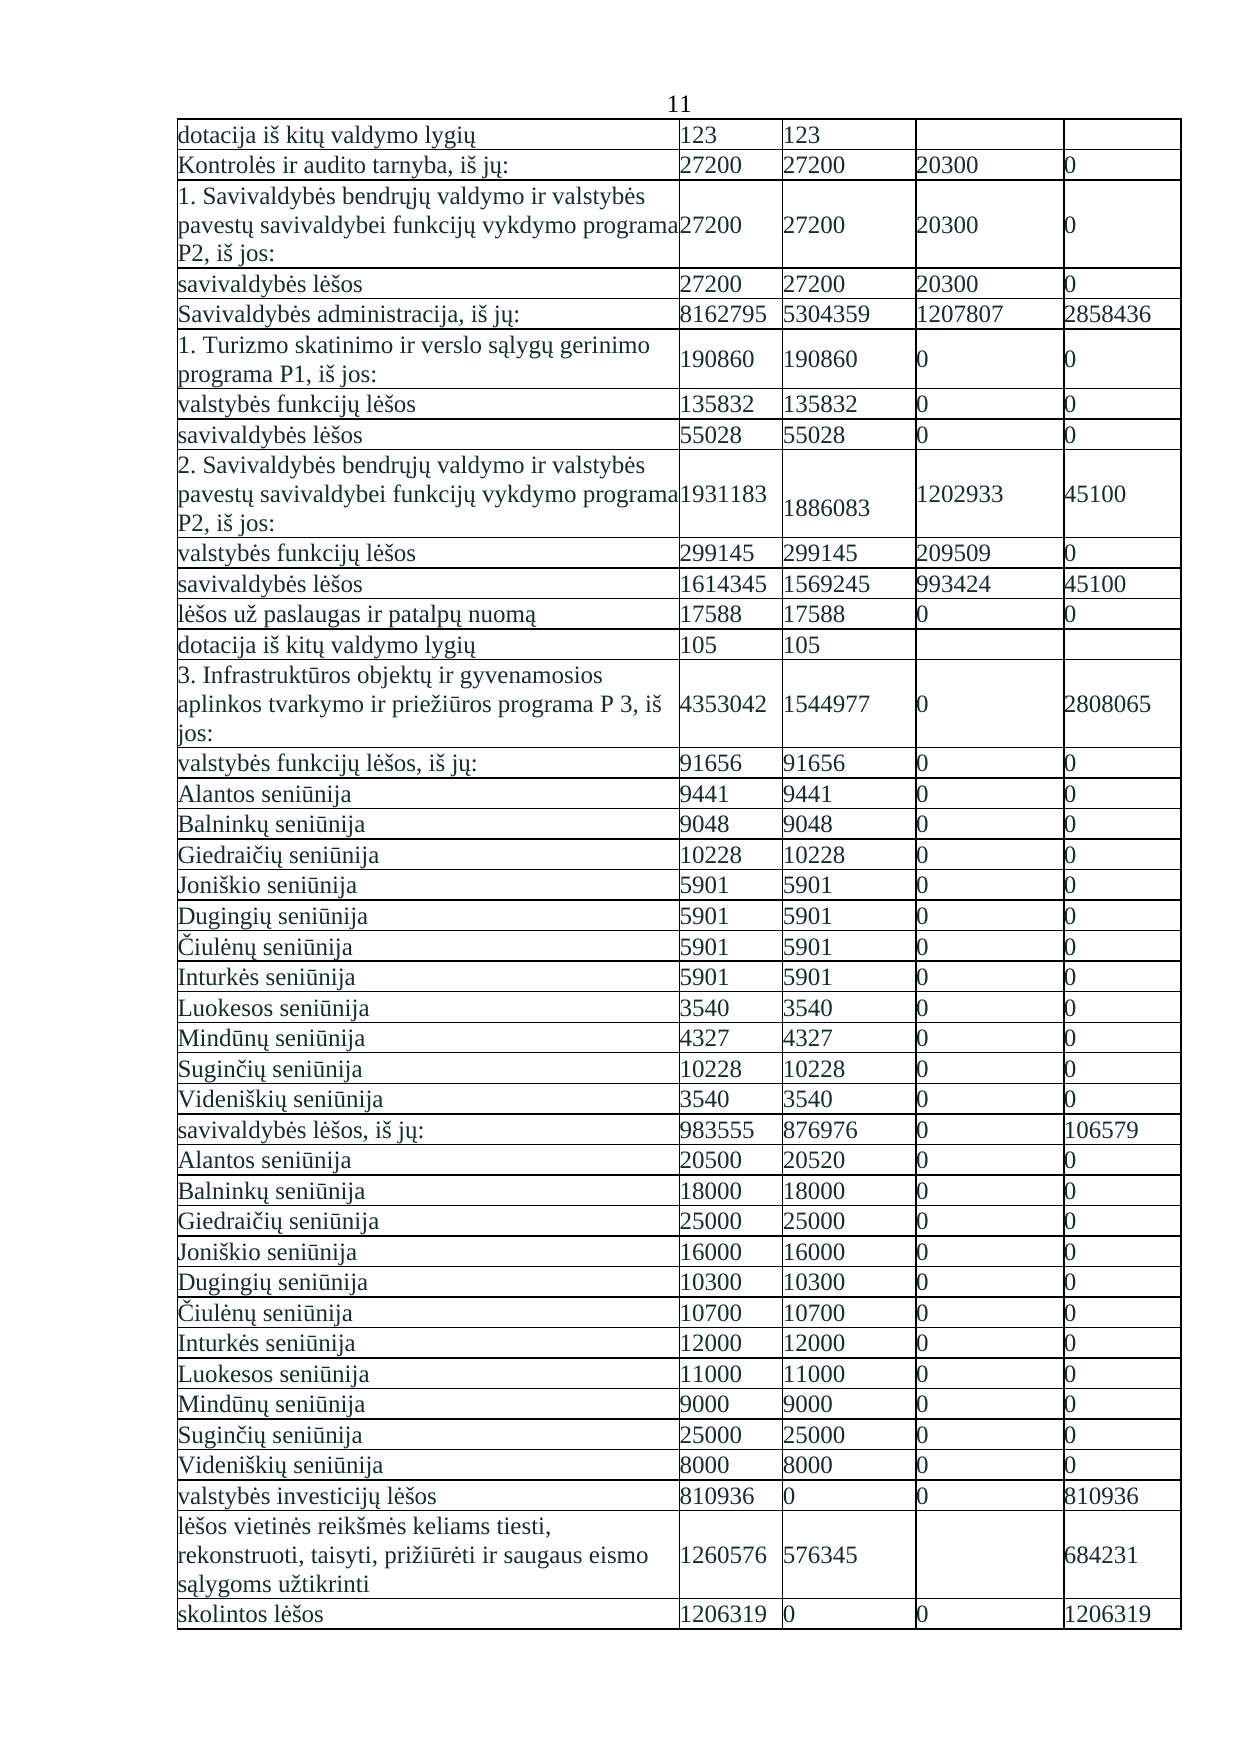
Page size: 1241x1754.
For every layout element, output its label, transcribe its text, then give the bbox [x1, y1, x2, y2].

table_cell Balninkų seniūnija [178, 1176, 679, 1204]
table_cell 0 [1065, 1084, 1180, 1113]
table_cell 27200 [783, 150, 915, 179]
table_cell 0 [1065, 1389, 1180, 1418]
table_cell 20300 [917, 150, 1063, 179]
table_cell 0 [1065, 840, 1180, 869]
table_cell lėšos vietinės reikšmės keliams tiesti, rekonstruoti, taisyti, prižiūrėti ir saugaus eismo sąlygoms užtikrinti [178, 1511, 679, 1598]
table_cell Mindūnų seniūnija [178, 1023, 679, 1052]
table_cell Savivaldybės administracija, iš jų: [178, 299, 679, 328]
table_cell 4327 [680, 1023, 782, 1052]
table_cell Luokesos seniūnija [178, 992, 679, 1021]
table_cell 5901 [680, 931, 782, 960]
table_cell 0 [917, 901, 1063, 930]
table_cell 135832 [680, 389, 782, 418]
table_cell 993424 [917, 569, 1063, 598]
table_cell 0 [783, 1599, 915, 1628]
table_cell 9048 [680, 809, 782, 838]
table_cell skolintos lėšos [178, 1599, 679, 1628]
table_cell savivaldybės lėšos [178, 420, 679, 448]
table_cell Alantos seniūnija [178, 1145, 679, 1174]
table_cell 0 [1065, 330, 1180, 387]
table_cell 2. Savivaldybės bendrųjų valdymo ir valstybės pavestų savivaldybei funkcijų vykdymo programa P2, iš jos: [178, 450, 679, 537]
table_cell 0 [917, 1115, 1063, 1143]
table_cell valstybės funkcijų lėšos, iš jų: [178, 748, 679, 777]
table_cell 190860 [783, 330, 915, 387]
table_cell 27200 [783, 269, 915, 298]
table_cell 27200 [680, 269, 782, 298]
table_cell 0 [1065, 931, 1180, 960]
table_cell 12000 [680, 1328, 782, 1357]
table_cell Luokesos seniūnija [178, 1359, 679, 1388]
table_cell 1260576 [680, 1511, 782, 1598]
table_cell 1. Turizmo skatinimo ir verslo sąlygų gerinimo programa P1, iš jos: [178, 330, 679, 387]
table_cell 18000 [783, 1176, 915, 1204]
table_cell 0 [917, 1328, 1063, 1357]
table_cell 5901 [680, 870, 782, 899]
table_cell 17588 [783, 599, 915, 628]
table_cell 876976 [783, 1115, 915, 1143]
table_cell 0 [917, 420, 1063, 448]
table_cell 20520 [783, 1145, 915, 1174]
table_cell Dugingių seniūnija [178, 901, 679, 930]
table_cell 10228 [680, 840, 782, 869]
table_cell Dugingių seniūnija [178, 1267, 679, 1296]
table_cell 25000 [680, 1420, 782, 1449]
table_cell 5901 [680, 901, 782, 930]
table_cell 2808065 [1065, 660, 1180, 747]
table_cell 0 [917, 1053, 1063, 1082]
table_cell 0 [1065, 599, 1180, 628]
table_cell 0 [1065, 1450, 1180, 1479]
table_cell lėšos už paslaugas ir patalpų nuomą [178, 599, 679, 628]
table_cell 20300 [917, 269, 1063, 298]
table_cell 3540 [680, 1084, 782, 1113]
table_cell Kontrolės ir audito tarnyba, iš jų: [178, 150, 679, 179]
table_cell 1886083 [783, 450, 915, 537]
table_cell 0 [917, 748, 1063, 777]
table_cell 190860 [680, 330, 782, 387]
table_cell 0 [1065, 538, 1180, 567]
table_cell 1569245 [783, 569, 915, 598]
table_cell 20300 [917, 181, 1063, 267]
table_cell 0 [917, 1450, 1063, 1479]
table_cell 0 [917, 1481, 1063, 1510]
table_cell [917, 120, 1063, 149]
table_cell 2858436 [1065, 299, 1180, 328]
table_cell 0 [917, 1176, 1063, 1204]
table_cell 55028 [680, 420, 782, 448]
table_cell 9000 [680, 1389, 782, 1418]
table_cell 810936 [680, 1481, 782, 1510]
table_cell 9441 [783, 779, 915, 808]
table_cell 0 [1065, 809, 1180, 838]
table_cell 299145 [783, 538, 915, 567]
table_cell dotacija iš kitų valdymo lygių [178, 120, 679, 149]
table_cell 0 [917, 1084, 1063, 1113]
table_cell Balninkų seniūnija [178, 809, 679, 838]
table_cell 4353042 [680, 660, 782, 747]
table_cell 123 [680, 120, 782, 149]
table_cell 3540 [680, 992, 782, 1021]
table_cell 10228 [783, 840, 915, 869]
table_cell 9048 [783, 809, 915, 838]
table_cell Inturkės seniūnija [178, 962, 679, 991]
table_cell 3540 [783, 992, 915, 1021]
table_cell 0 [1065, 181, 1180, 267]
table_cell 5304359 [783, 299, 915, 328]
table_cell 9441 [680, 779, 782, 808]
table_cell 0 [917, 809, 1063, 838]
table_cell 0 [917, 962, 1063, 991]
table_cell 983555 [680, 1115, 782, 1143]
table_cell 0 [1065, 870, 1180, 899]
table_cell 0 [917, 1298, 1063, 1327]
table_cell 9000 [783, 1389, 915, 1418]
table_cell Mindūnų seniūnija [178, 1389, 679, 1418]
table_cell 8162795 [680, 299, 782, 328]
table_cell 1614345 [680, 569, 782, 598]
table_cell 135832 [783, 389, 915, 418]
table_cell 55028 [783, 420, 915, 448]
table_cell 91656 [680, 748, 782, 777]
table_cell Čiulėnų seniūnija [178, 931, 679, 960]
table_cell Čiulėnų seniūnija [178, 1298, 679, 1327]
table_cell Giedraičių seniūnija [178, 1206, 679, 1235]
table_cell 0 [1065, 992, 1180, 1021]
table_cell 0 [917, 330, 1063, 387]
table_cell 25000 [680, 1206, 782, 1235]
table_cell 1544977 [783, 660, 915, 747]
table_cell 0 [917, 1267, 1063, 1296]
table_cell 0 [1065, 389, 1180, 418]
table_cell 0 [917, 1599, 1063, 1628]
table_cell Alantos seniūnija [178, 779, 679, 808]
table_cell 3540 [783, 1084, 915, 1113]
table_cell 4327 [783, 1023, 915, 1052]
table_cell 810936 [1065, 1481, 1180, 1510]
table_cell 0 [1065, 1023, 1180, 1052]
table_cell 0 [917, 1145, 1063, 1174]
table_cell 106579 [1065, 1115, 1180, 1143]
table_cell 123 [783, 120, 915, 149]
table_cell valstybės investicijų lėšos [178, 1481, 679, 1510]
table_cell 299145 [680, 538, 782, 567]
table_cell 0 [1065, 1053, 1180, 1082]
table_cell 17588 [680, 599, 782, 628]
table_cell 3. Infrastruktūros objektų ir gyvenamosios aplinkos tvarkymo ir priežiūros programa P 3, iš jos: [178, 660, 679, 747]
table_cell 25000 [783, 1420, 915, 1449]
table_cell 0 [1065, 269, 1180, 298]
table_cell 0 [917, 870, 1063, 899]
table_cell 0 [1065, 1267, 1180, 1296]
table_cell 0 [917, 840, 1063, 869]
table_cell 576345 [783, 1511, 915, 1598]
table_cell Joniškio seniūnija [178, 1237, 679, 1266]
table_cell 0 [1065, 1359, 1180, 1388]
table_cell 0 [917, 660, 1063, 747]
table_cell 25000 [783, 1206, 915, 1235]
table_cell 0 [917, 1359, 1063, 1388]
table_cell Suginčių seniūnija [178, 1053, 679, 1082]
table_cell 5901 [783, 901, 915, 930]
table_cell Giedraičių seniūnija [178, 840, 679, 869]
table_cell 0 [917, 1420, 1063, 1449]
table_cell 10228 [680, 1053, 782, 1082]
table_cell 12000 [783, 1328, 915, 1357]
table_cell 27200 [680, 181, 782, 267]
table_cell 684231 [1065, 1511, 1180, 1598]
table_cell dotacija iš kitų valdymo lygių [178, 630, 679, 659]
table_cell 91656 [783, 748, 915, 777]
table_cell 105 [680, 630, 782, 659]
table_cell 1. Savivaldybės bendrųjų valdymo ir valstybės pavestų savivaldybei funkcijų vykdymo programa P2, iš jos: [178, 181, 679, 267]
table_cell [917, 630, 1063, 659]
table_cell 0 [917, 389, 1063, 418]
table_cell Suginčių seniūnija [178, 1420, 679, 1449]
table_cell 0 [917, 1389, 1063, 1418]
table_cell 10228 [783, 1053, 915, 1082]
table_cell 1206319 [1065, 1599, 1180, 1628]
table_cell savivaldybės lėšos [178, 569, 679, 598]
table_cell 5901 [783, 962, 915, 991]
table_cell 8000 [783, 1450, 915, 1479]
table_cell 0 [1065, 1298, 1180, 1327]
table_cell 105 [783, 630, 915, 659]
table_cell 27200 [783, 181, 915, 267]
table_cell valstybės funkcijų lėšos [178, 538, 679, 567]
table_cell Inturkės seniūnija [178, 1328, 679, 1357]
table_cell Videniškių seniūnija [178, 1084, 679, 1113]
table_cell 0 [1065, 1145, 1180, 1174]
table_cell 0 [1065, 1176, 1180, 1204]
table_cell 0 [1065, 962, 1180, 991]
table_cell 209509 [917, 538, 1063, 567]
table_cell valstybės funkcijų lėšos [178, 389, 679, 418]
table_cell 0 [917, 992, 1063, 1021]
table_cell Videniškių seniūnija [178, 1450, 679, 1479]
table_cell 20500 [680, 1145, 782, 1174]
table_cell 0 [917, 1023, 1063, 1052]
table_cell 27200 [680, 150, 782, 179]
table_cell [1065, 120, 1180, 149]
table_cell 11000 [680, 1359, 782, 1388]
table_cell 0 [917, 931, 1063, 960]
table_cell 16000 [783, 1237, 915, 1266]
table_cell Joniškio seniūnija [178, 870, 679, 899]
table_cell 5901 [783, 931, 915, 960]
table_cell savivaldybės lėšos [178, 269, 679, 298]
table_cell 8000 [680, 1450, 782, 1479]
table_cell 10700 [783, 1298, 915, 1327]
table_cell 0 [917, 1237, 1063, 1266]
table_cell 0 [1065, 779, 1180, 808]
table_cell savivaldybės lėšos, iš jų: [178, 1115, 679, 1143]
table_cell 5901 [783, 870, 915, 899]
table_cell 0 [1065, 748, 1180, 777]
table_cell 0 [1065, 1328, 1180, 1357]
table_cell 16000 [680, 1237, 782, 1266]
table_cell 0 [917, 1206, 1063, 1235]
table_cell 0 [1065, 1237, 1180, 1266]
table_cell 0 [1065, 901, 1180, 930]
table_cell 0 [1065, 150, 1180, 179]
table_cell 0 [917, 779, 1063, 808]
table_cell [1065, 630, 1180, 659]
table_cell 10300 [680, 1267, 782, 1296]
table_cell 45100 [1065, 569, 1180, 598]
table_cell [917, 1511, 1063, 1598]
table_cell 1206319 [680, 1599, 782, 1628]
table_cell 0 [1065, 1420, 1180, 1449]
table_cell 0 [917, 599, 1063, 628]
table_cell 10700 [680, 1298, 782, 1327]
table_cell 1931183 [680, 450, 782, 537]
table_cell 1207807 [917, 299, 1063, 328]
table_cell 11000 [783, 1359, 915, 1388]
table_cell 0 [1065, 1206, 1180, 1235]
table_cell 5901 [680, 962, 782, 991]
table_cell 10300 [783, 1267, 915, 1296]
table_cell 45100 [1065, 450, 1180, 537]
table_cell 1202933 [917, 450, 1063, 537]
table_cell 0 [783, 1481, 915, 1510]
table_cell 0 [1065, 420, 1180, 448]
table_cell 18000 [680, 1176, 782, 1204]
